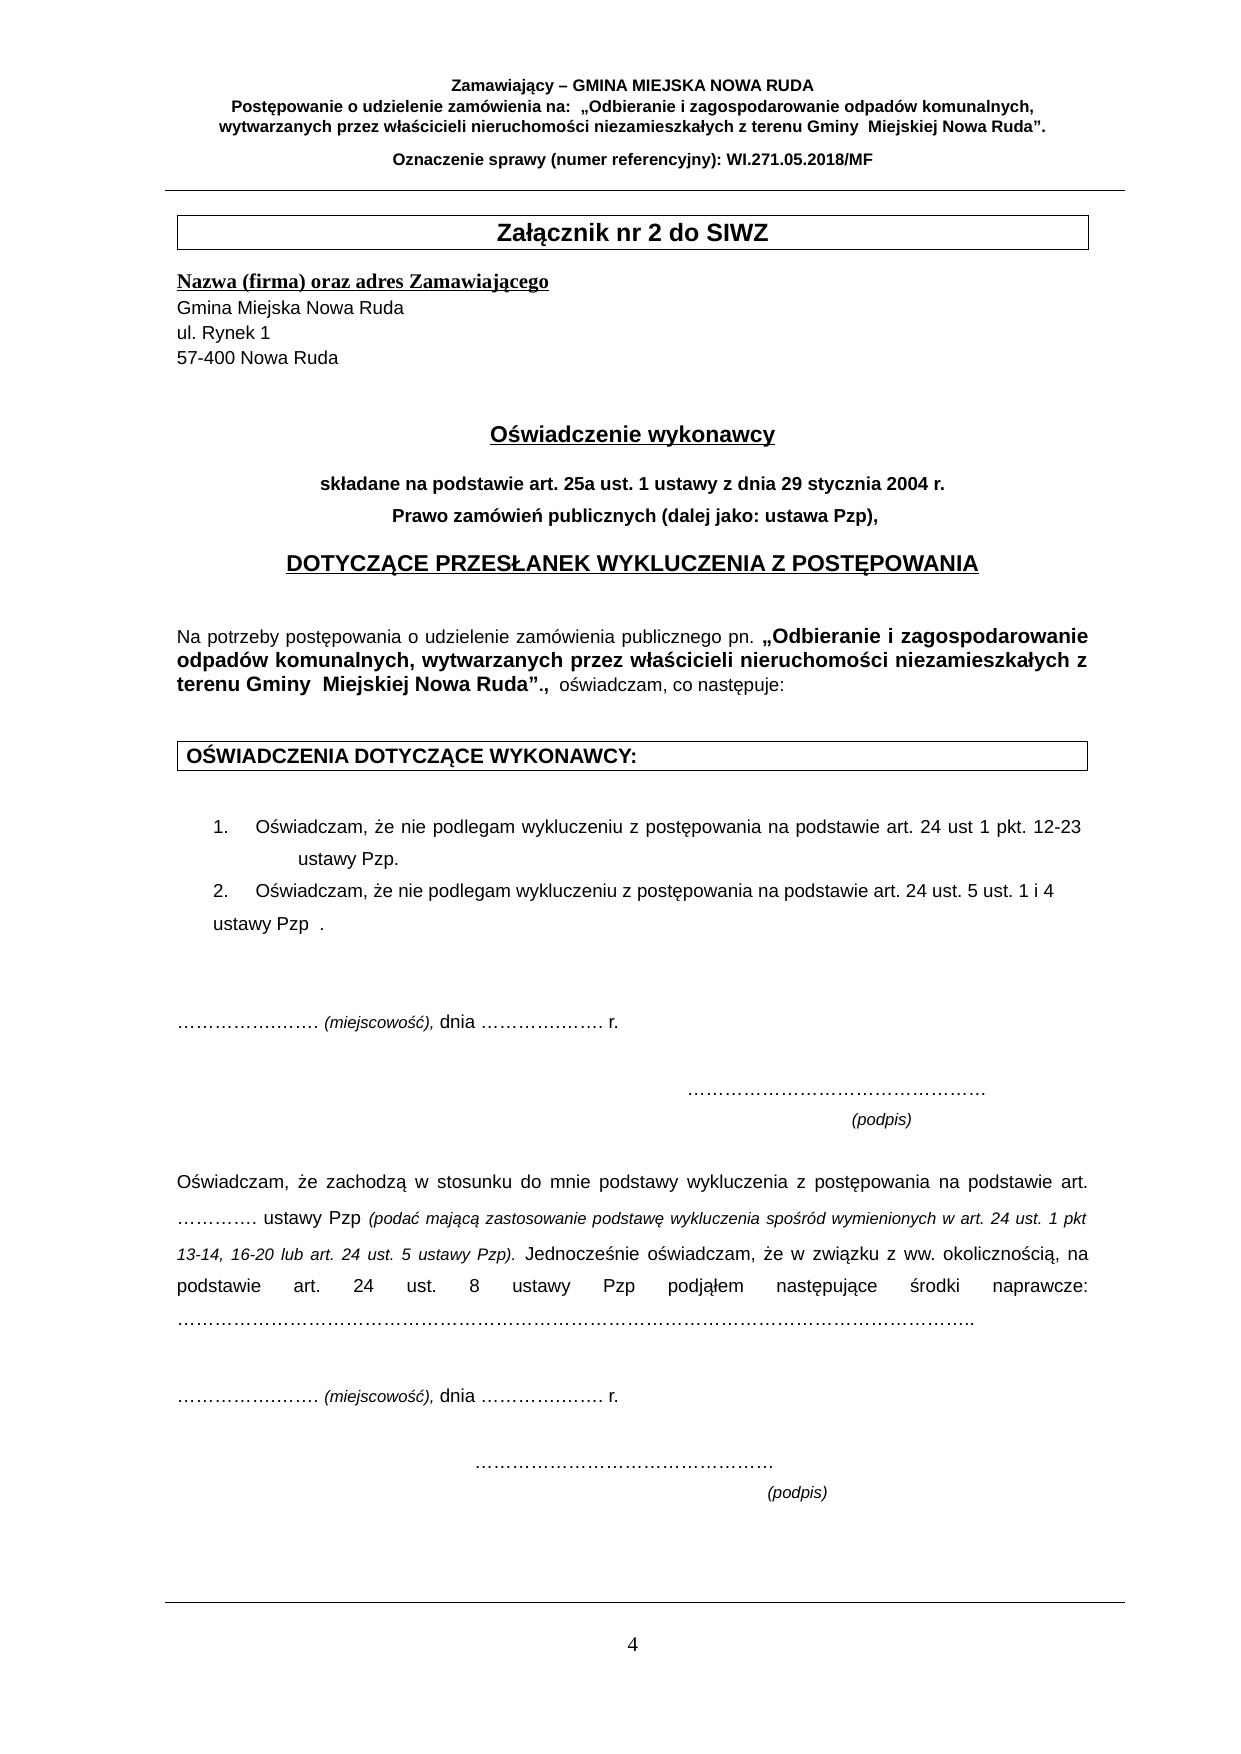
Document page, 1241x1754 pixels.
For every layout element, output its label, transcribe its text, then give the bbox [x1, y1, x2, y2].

text Nazwa (firma) oraz adres Zamawiającego [177, 269, 1100, 293]
text ………………………………………… [177, 1078, 1088, 1099]
text Prawo zamówień publicznych (dalej jako: ustawa Pzp), [177, 505, 1088, 527]
text DOTYCZĄCE PRZESŁANEK WYKLUCZENIA Z POSTĘPOWANIA [177, 550, 1088, 576]
text Gmina Miejska Nowa Ruda [177, 297, 1100, 319]
text ul. Rynek 1 [177, 322, 1100, 343]
text składane na podstawie art. 25a ust. 1 ustawy z dnia 29 stycznia 2004 r. [177, 473, 1088, 494]
list Oświadczam, że nie podlegam wykluczeniu z postępowania na podstawie art. 24 ust. 5 ust. 1 i 4 ustawy Pzp . [213, 880, 1088, 934]
text Załącznik nr 2 do SIWZ [178, 216, 1088, 249]
list Oświadczam, że nie podlegam wykluczeniu z postępowania na podstawie art. 24 ust 1 pkt. 12-23 ustawy Pzp. [213, 816, 1088, 869]
text Oświadczenie wykonawcy [177, 421, 1088, 447]
text ………………………………………… [177, 1451, 1088, 1473]
text (podpis) [767, 1110, 1088, 1129]
text …………….……. (miejscowość), dnia ………….……. r. [177, 1009, 1088, 1033]
text 57-400 Nowa Ruda [177, 347, 1100, 368]
text …………….……. (miejscowość), dnia ………….……. r. [177, 1383, 1088, 1407]
text Na potrzeby postępowania o udzielenie zamówienia publicznego pn. „Odbieranie i zagospodarowanie odpadów komunalnych, wytwarzanych przez właścicieli nieruchomości niezamieszkałych z terenu Gminy Miejskiej Nowa Ruda”., oświadczam, co następuje: [177, 624, 1088, 696]
text (podpis) [767, 1483, 1088, 1502]
text OŚWIADCZENIA DOTYCZĄCE WYKONAWCY: [178, 742, 1087, 770]
text Oświadczam, że zachodzą w stosunku do mnie podstawy wykluczenia z postępowania na podstawie art. …………. ustawy Pzp (podać mającą zastosowanie podstawę wykluczenia spośród wymienionych w art. 24 ust. 1 pkt 13-14, 16-20 lub art. 24 ust. 5 ustawy Pzp). Jednocześnie oświadczam, że w związku z ww. okolicznością, na podstawie art. 24 ust. 8 ustawy Pzp podjąłem następujące środki naprawcze: ……………………………………………………………………………………………………………….. [177, 1171, 1088, 1329]
